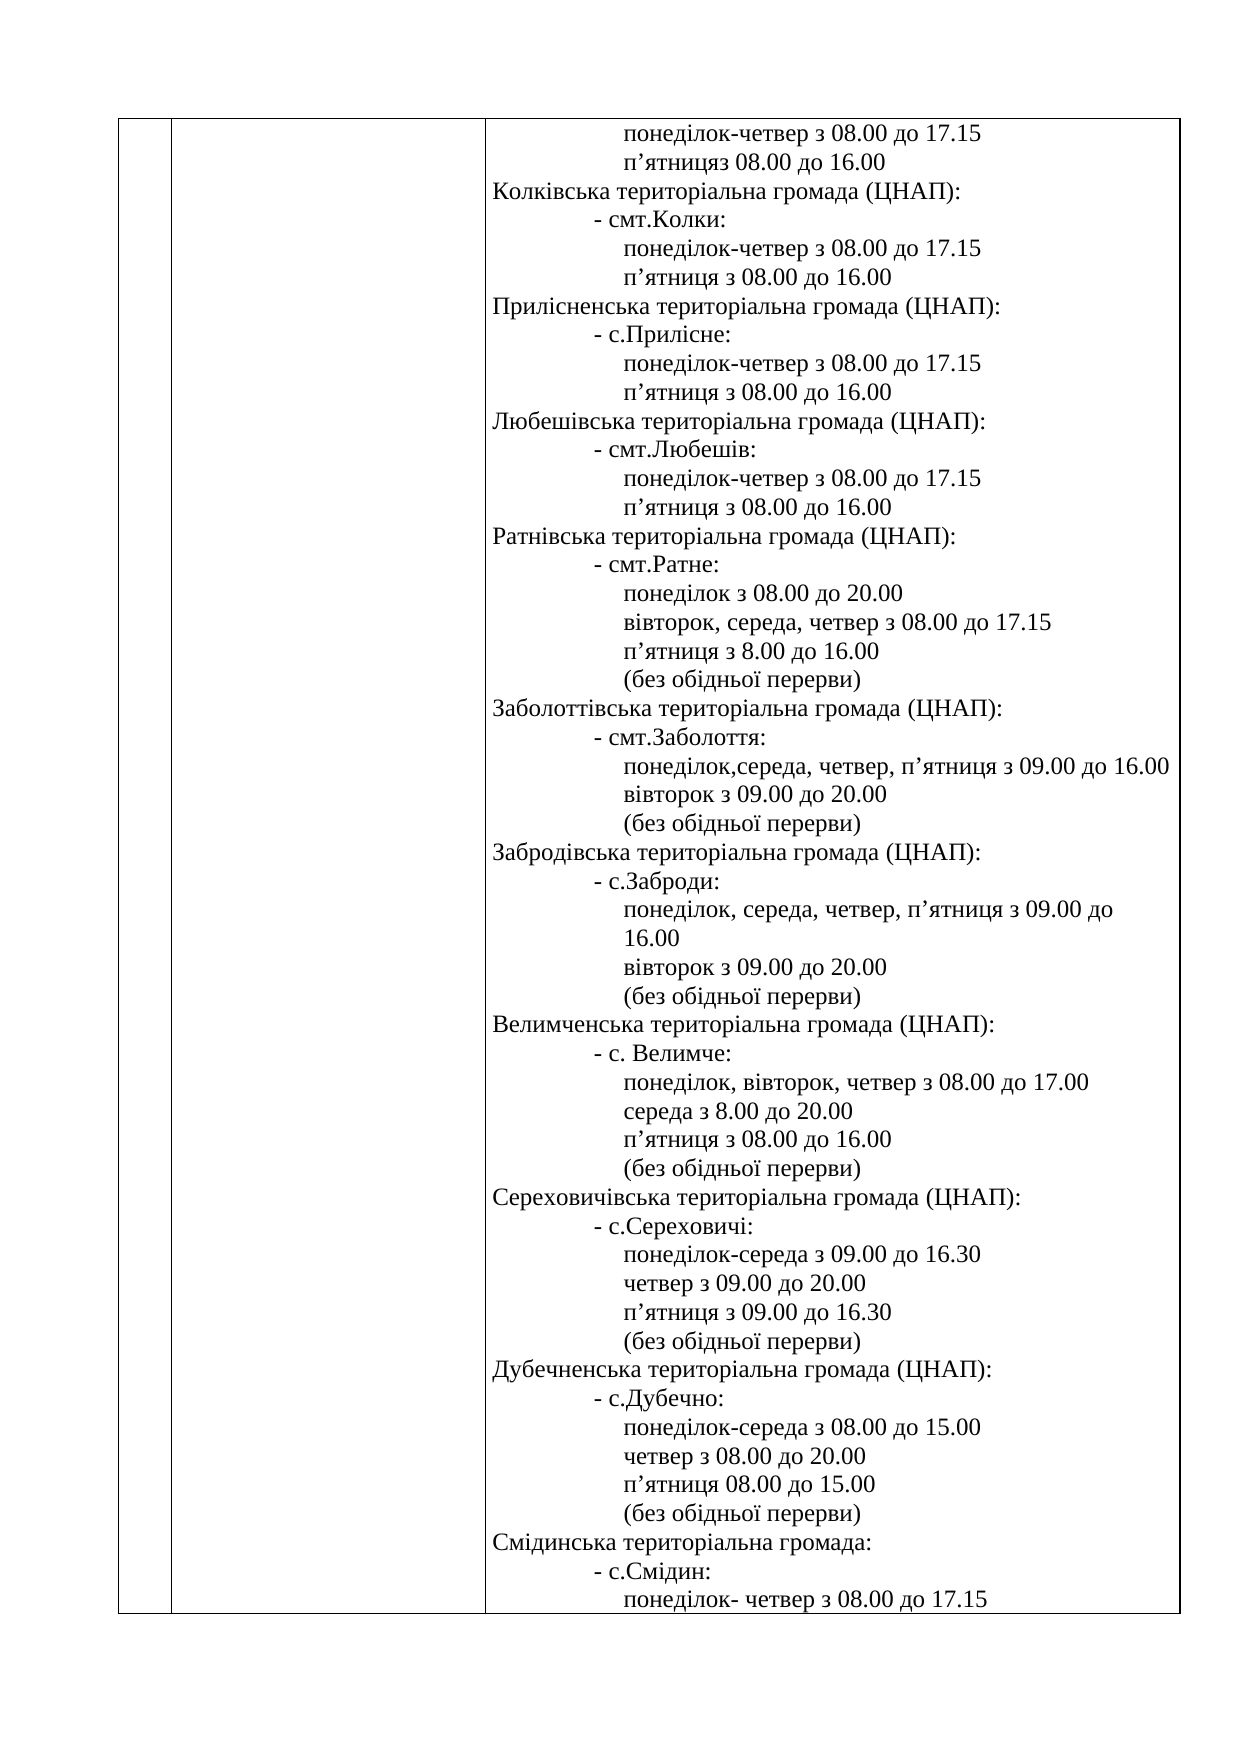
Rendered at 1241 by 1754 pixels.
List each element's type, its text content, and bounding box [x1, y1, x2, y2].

table_cell понеділок-четвер з 08.00 до 17.15 п’ятницяз 08.00 до 16.00 Колківська територіальна громада (ЦНАП): - смт.Колки: понеділок-четвер з 08.00 до 17.15 п’ятниця з 08.00 до 16.00 Прилісненська територіальна громада (ЦНАП): - с.Прилісне: понеділок-четвер з 08.00 до 17.15 п’ятниця з 08.00 до 16.00 Любешівська територіальна громада (ЦНАП): - смт.Любешів: понеділок-четвер з 08.00 до 17.15 п’ятниця з 08.00 до 16.00 Ратнівська територіальна громада (ЦНАП): - смт.Ратне: понеділок з 08.00 до 20.00 вівторок, середа, четвер з 08.00 до 17.15 п’ятниця з 8.00 до 16.00 (без обідньої перерви) Заболоттівська територіальна громада (ЦНАП): - смт.Заболоття: понеділок,середа, четвер, п’ятниця з 09.00 до 16.00 вівторок з 09.00 до 20.00 (без обідньої перерви) Забродівська територіальна громада (ЦНАП): - с.Заброди: понеділок, середа, четвер, п’ятниця з 09.00 до 16.00 вівторок з 09.00 до 20.00 (без обідньої перерви) Велимченська територіальна громада (ЦНАП): - с. Велимче: понеділок, вівторок, четвер з 08.00 до 17.00 середа з 8.00 до 20.00 п’ятниця з 08.00 до 16.00 (без обідньої перерви) Сереховичівська територіальна громада (ЦНАП): - с.Сереховичі: понеділок-середа з 09.00 до 16.30 четвер з 09.00 до 20.00 п’ятниця з 09.00 до 16.30 (без обідньої перерви) Дубечненська територіальна громада (ЦНАП): - с.Дубечно: понеділок-середа з 08.00 до 15.00 четвер з 08.00 до 20.00 п’ятниця 08.00 до 15.00 (без обідньої перерви) Смідинська територіальна громада: - с.Смідин: понеділок- четвер з 08.00 до 17.15 [486, 119, 1179, 1613]
table_cell [119, 119, 171, 1613]
table_cell [172, 119, 485, 1613]
